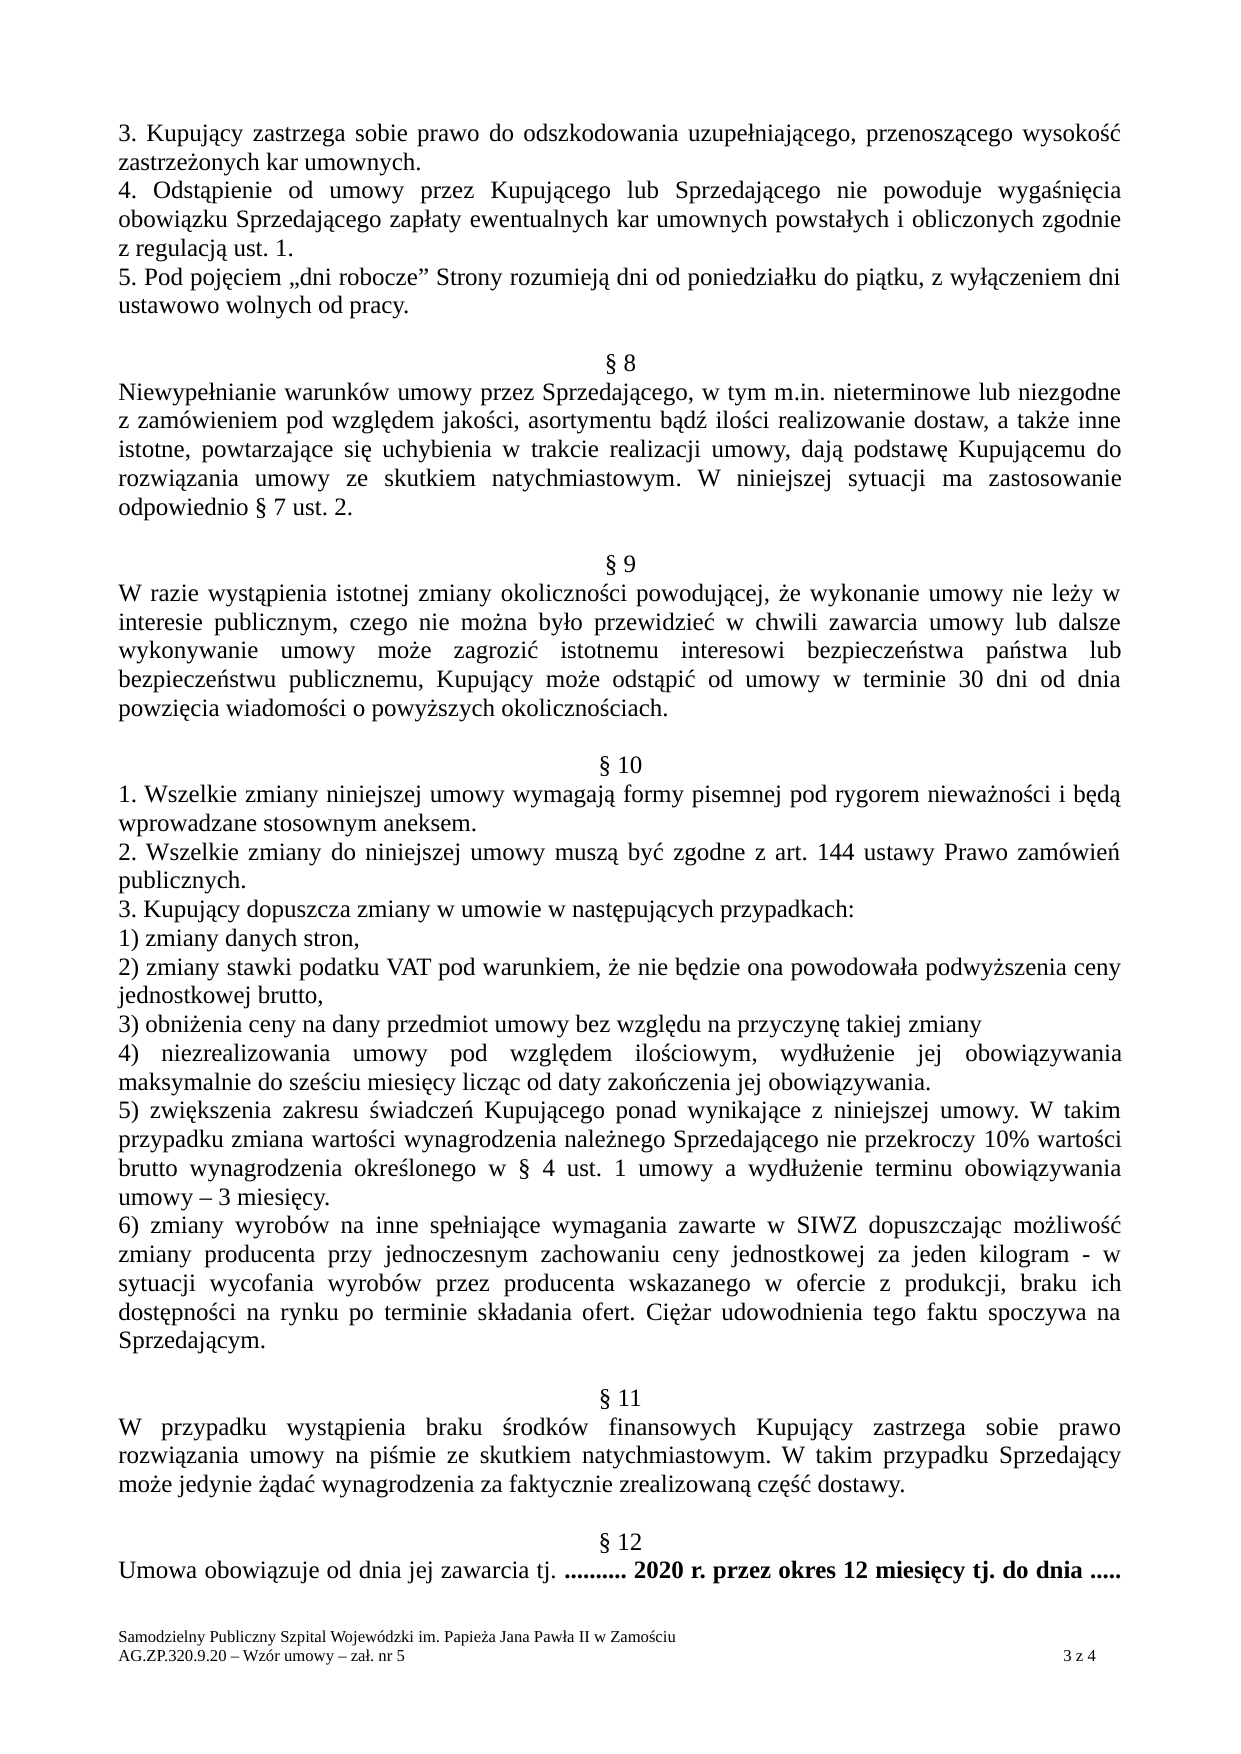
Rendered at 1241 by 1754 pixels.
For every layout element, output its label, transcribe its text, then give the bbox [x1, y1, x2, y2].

text § 10 [118, 751, 1122, 779]
text 2. Wszelkie zmiany do niniejszej umowy muszą być zgodne z art. 144 ustawy Prawo zamówień publicznych. [118, 837, 1122, 894]
text 4) niezrealizowania umowy pod względem ilościowym, wydłużenie jej obowiązywania maksymalnie do sześciu miesięcy licząc od daty zakończenia jej obowiązywania. [118, 1038, 1122, 1096]
text 1) zmiany danych stron, [118, 923, 1122, 952]
text § 8 [118, 348, 1122, 377]
text Umowa obowiązuje od dnia jej zawarcia tj. .......... 2020 r. przez okres 12 miesięcy tj. do dnia ..... [118, 1556, 1122, 1584]
text 1. Wszelkie zmiany niniejszej umowy wymagają formy pisemnej pod rygorem nieważności i będą wprowadzane stosownym aneksem. [118, 779, 1122, 837]
text W przypadku wystąpienia braku środków finansowych Kupujący zastrzega sobie prawo rozwiązania umowy na piśmie ze skutkiem natychmiastowym. W takim przypadku Sprzedający może jedynie żądać wynagrodzenia za faktycznie zrealizowaną część dostawy. [118, 1412, 1122, 1498]
text 2) zmiany stawki podatku VAT pod warunkiem, że nie będzie ona powodowała podwyższenia ceny jednostkowej brutto, [118, 952, 1122, 1009]
text § 9 [118, 549, 1122, 578]
text 5) zwiększenia zakresu świadczeń Kupującego ponad wynikające z niniejszej umowy. W takim przypadku zmiana wartości wynagrodzenia należnego Sprzedającego nie przekroczy 10% wartości brutto wynagrodzenia określonego w § 4 ust. 1 umowy a wydłużenie terminu obowiązywania umowy – 3 miesięcy. [118, 1096, 1122, 1211]
text 6) zmiany wyrobów na inne spełniające wymagania zawarte w SIWZ dopuszczając możliwość zmiany producenta przy jednoczesnym zachowaniu ceny jednostkowej za jeden kilogram - w sytuacji wycofania wyrobów przez producenta wskazanego w ofercie z produkcji, braku ich dostępności na rynku po terminie składania ofert. Ciężar udowodnienia tego faktu spoczywa na Sprzedającym. [118, 1211, 1122, 1354]
text W razie wystąpienia istotnej zmiany okoliczności powodującej, że wykonanie umowy nie leży w interesie publicznym, czego nie można było przewidzieć w chwili zawarcia umowy lub dalsze wykonywanie umowy może zagrozić istotnemu interesowi bezpieczeństwa państwa lub bezpieczeństwu publicznemu, Kupujący może odstąpić od umowy w terminie 30 dni od dnia powzięcia wiadomości o powyższych okolicznościach. [118, 578, 1122, 722]
text Niewypełnianie warunków umowy przez Sprzedającego, w tym m.in. nieterminowe lub niezgodne z zamówieniem pod względem jakości, asortymentu bądź ilości realizowanie dostaw, a także inne istotne, powtarzające się uchybienia w trakcie realizacji umowy, dają podstawę Kupującemu do rozwiązania umowy ze skutkiem natychmiastowym. W niniejszej sytuacji ma zastosowanie odpowiednio § 7 ust. 2. [118, 377, 1122, 521]
text 3) obniżenia ceny na dany przedmiot umowy bez względu na przyczynę takiej zmiany [118, 1009, 1122, 1038]
text 4. Odstąpienie od umowy przez Kupującego lub Sprzedającego nie powoduje wygaśnięcia obowiązku Sprzedającego zapłaty ewentualnych kar umownych powstałych i obliczonych zgodnie z regulacją ust. 1. [118, 176, 1122, 262]
text 5. Pod pojęciem „dni robocze” Strony rozumieją dni od poniedziałku do piątku, z wyłączeniem dni ustawowo wolnych od pracy. [118, 262, 1122, 319]
text § 11 [118, 1383, 1122, 1412]
text 3. Kupujący zastrzega sobie prawo do odszkodowania uzupełniającego, przenoszącego wysokość zastrzeżonych kar umownych. [118, 118, 1122, 176]
text 3. Kupujący dopuszcza zmiany w umowie w następujących przypadkach: [118, 894, 1122, 923]
text § 12 [118, 1527, 1122, 1556]
